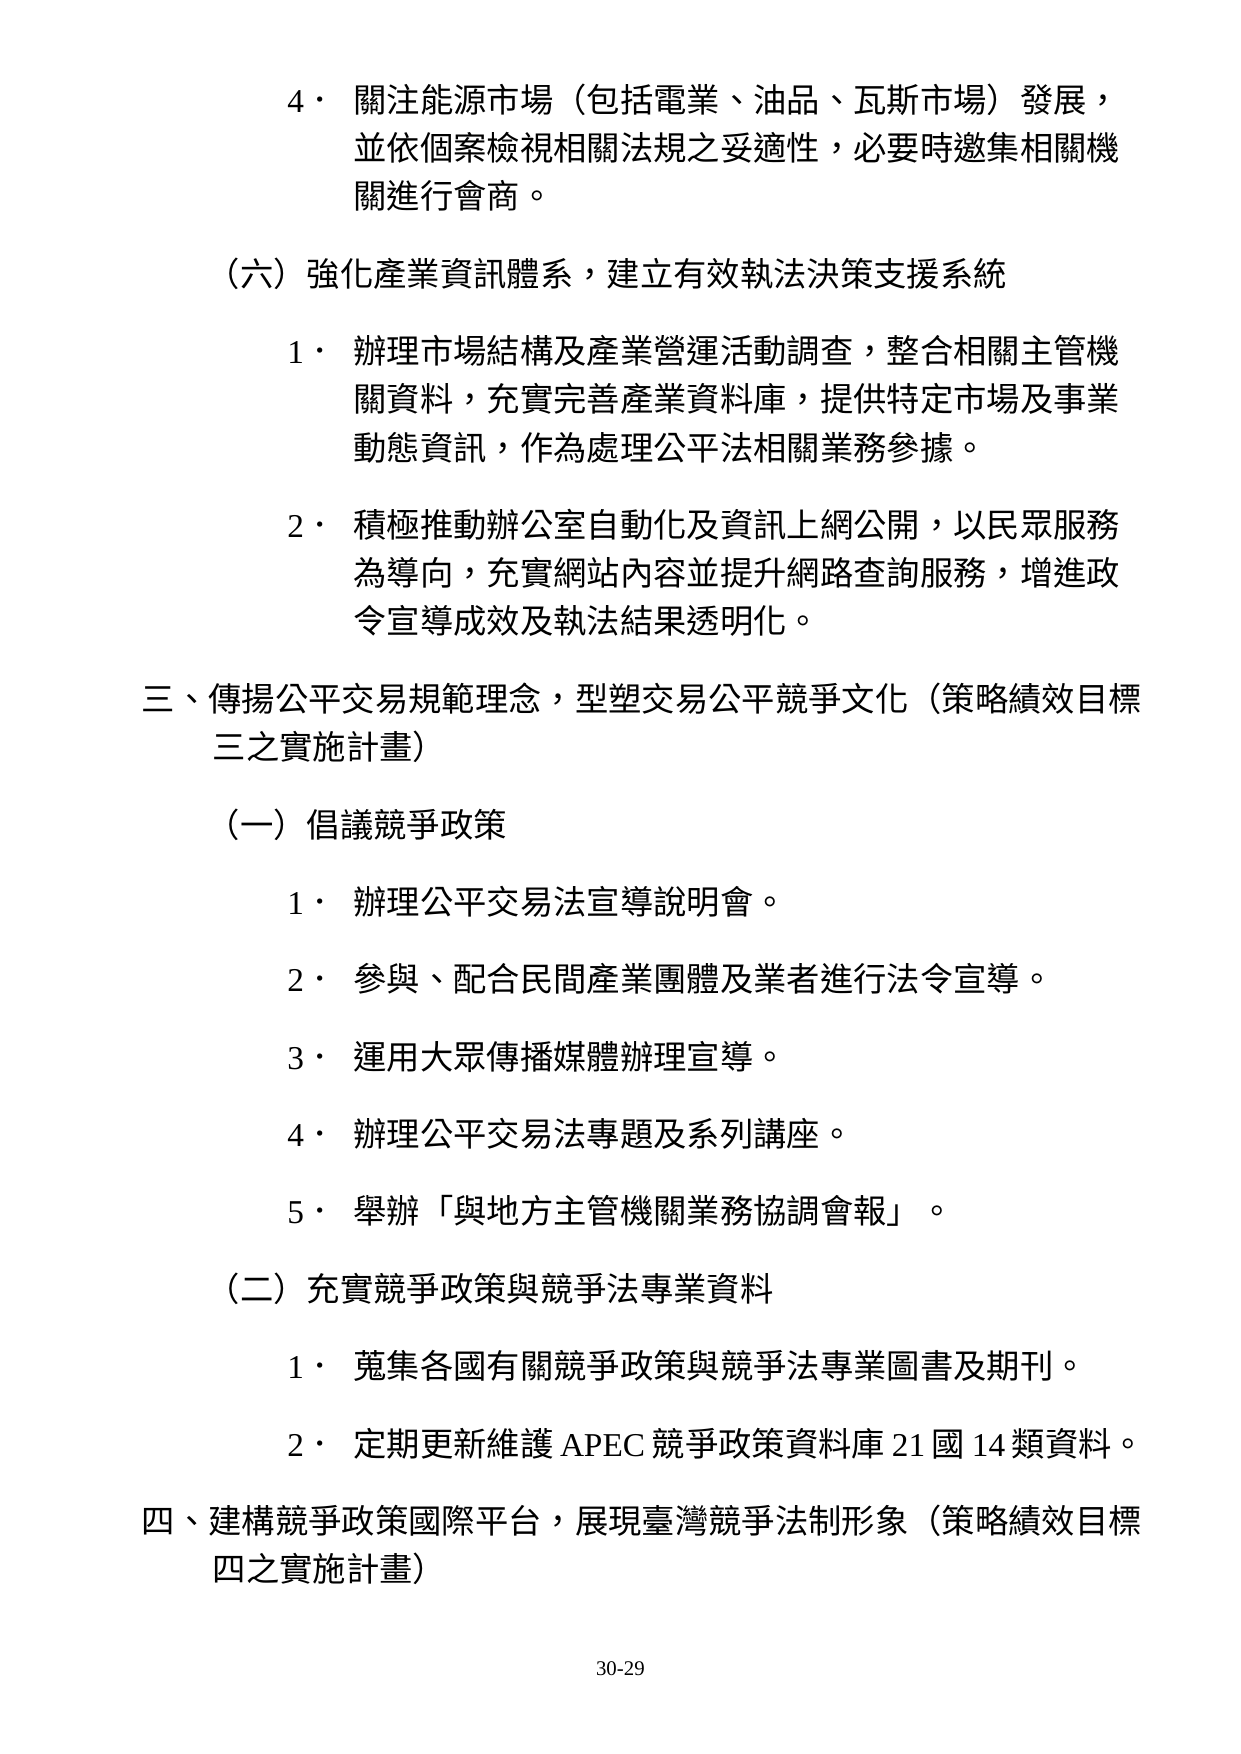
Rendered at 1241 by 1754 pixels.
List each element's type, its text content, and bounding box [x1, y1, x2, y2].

text （一）倡議競爭政策 [207, 798, 1152, 847]
list 參與、配合民間產業團體及業者進行法令宣導。 [287, 953, 1152, 1001]
list 辦理公平交易法宣導說明會。 [287, 876, 1152, 924]
text （六）強化產業資訊體系，建立有效執法決策支援系統 [207, 248, 1152, 296]
list 辦理公平交易法專題及系列講座。 [287, 1108, 1152, 1156]
list 關注能源市場（包括電業、油品、瓦斯市場）發展，並依個案檢視相關法規之妥適性，必要時邀集相關機關進行會商。 [287, 74, 1152, 218]
list 辦理市場結構及產業營運活動調查，整合相關主管機關資料，充實完善產業資料庫，提供特定市場及事業動態資訊，作為處理公平法相關業務參據。 [287, 325, 1152, 470]
list 蒐集各國有關競爭政策與競爭法專業圖書及期刊。 [287, 1340, 1152, 1388]
list 積極推動辦公室自動化及資訊上網公開，以民眾服務為導向，充實網站內容並提升網路查詢服務，增進政令宣導成效及執法結果透明化。 [287, 499, 1152, 643]
text （二）充實競爭政策與競爭法專業資料 [207, 1263, 1152, 1311]
list 定期更新維護APEC競爭政策資料庫21國14類資料。 [287, 1417, 1152, 1466]
text 四、建構競爭政策國際平台，展現臺灣競爭法制形象（策略績效目標四之實施計畫） [142, 1495, 1152, 1591]
text 三、傳揚公平交易規範理念，型塑交易公平競爭文化（策略績效目標三之實施計畫） [142, 673, 1152, 769]
list 運用大眾傳播媒體辦理宣導。 [287, 1031, 1152, 1079]
list 舉辦「與地方主管機關業務協調會報」。 [287, 1185, 1152, 1233]
